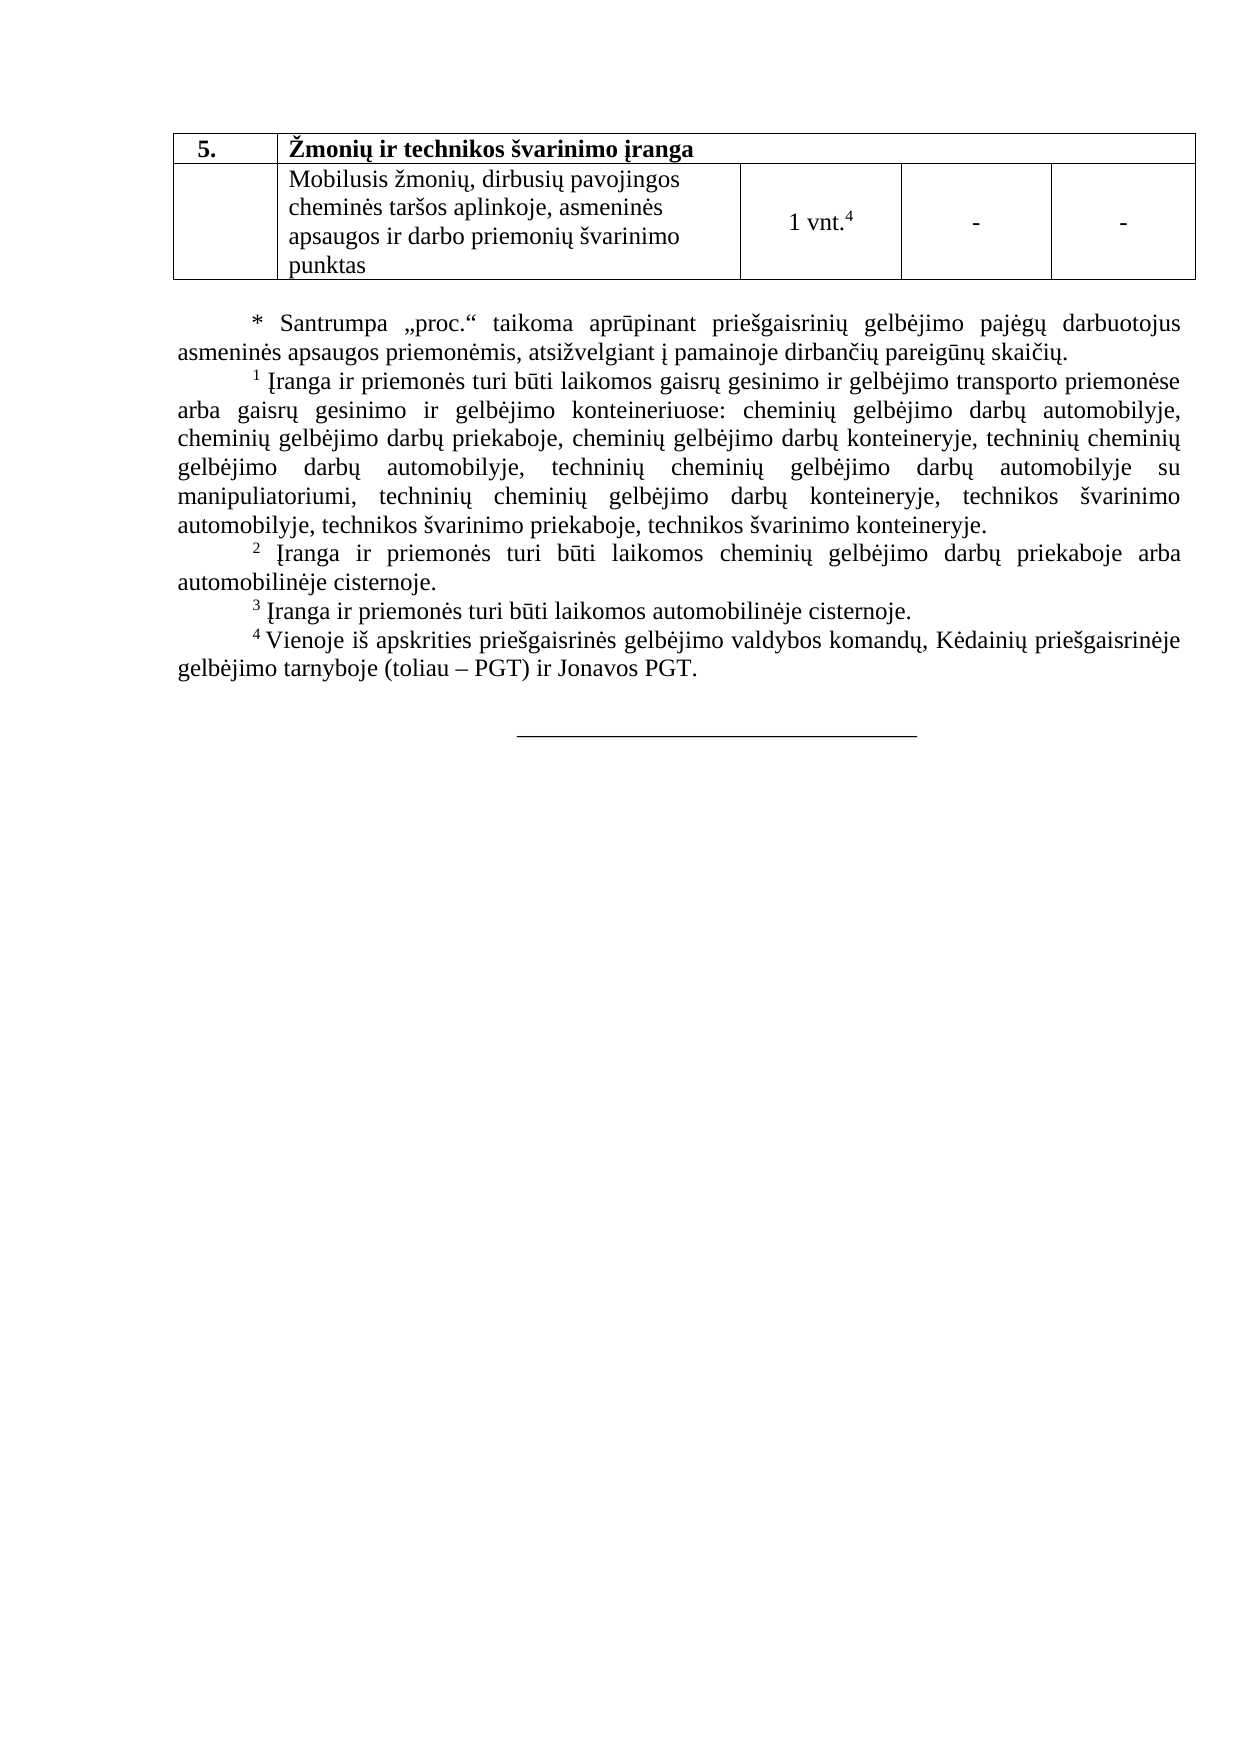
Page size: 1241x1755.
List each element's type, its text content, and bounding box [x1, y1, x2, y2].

text 2 Įranga ir priemonės turi būti laikomos cheminių gelbėjimo darbų priekaboje arba automobilinėje cisternoje. [177, 538, 1181, 596]
table_cell Žmonių ir technikos švarinimo įranga [278, 134, 1195, 163]
table_cell 1 vnt.4 [741, 164, 901, 279]
text 3 Įranga ir priemonės turi būti laikomos automobilinėje cisternoje. [177, 596, 1181, 625]
text 4 Vienoje iš apskrities priešgaisrinės gelbėjimo valdybos komandų, Kėdainių priešgaisrinėje gelbėjimo tarnyboje (toliau – PGT) ir Jonavos PGT. [177, 625, 1181, 682]
text ________________________________ [177, 711, 1181, 740]
table_cell Mobilusis žmonių, dirbusių pavojingos cheminės taršos aplinkoje, asmeninės apsaugos ir darbo priemonių švarinimo punktas [278, 164, 740, 279]
table_cell 5. [174, 134, 277, 163]
table_cell - [902, 164, 1051, 279]
table_cell - [1052, 164, 1195, 279]
text 1 Įranga ir priemonės turi būti laikomos gaisrų gesinimo ir gelbėjimo transporto priemonėse arba gaisrų gesinimo ir gelbėjimo konteineriuose: cheminių gelbėjimo darbų automobilyje, cheminių gelbėjimo darbų priekaboje, cheminių gelbėjimo darbų konteineryje, techninių cheminių gelbėjimo darbų automobilyje, techninių cheminių gelbėjimo darbų automobilyje su manipuliatoriumi, techninių cheminių gelbėjimo darbų konteineryje, technikos švarinimo automobilyje, technikos švarinimo priekaboje, technikos švarinimo konteineryje. [177, 366, 1181, 538]
text * Santrumpa „proc.“ taikoma aprūpinant priešgaisrinių gelbėjimo pajėgų darbuotojus asmeninės apsaugos priemonėmis, atsižvelgiant į pamainoje dirbančių pareigūnų skaičių. [177, 308, 1181, 366]
table_cell [174, 164, 277, 279]
